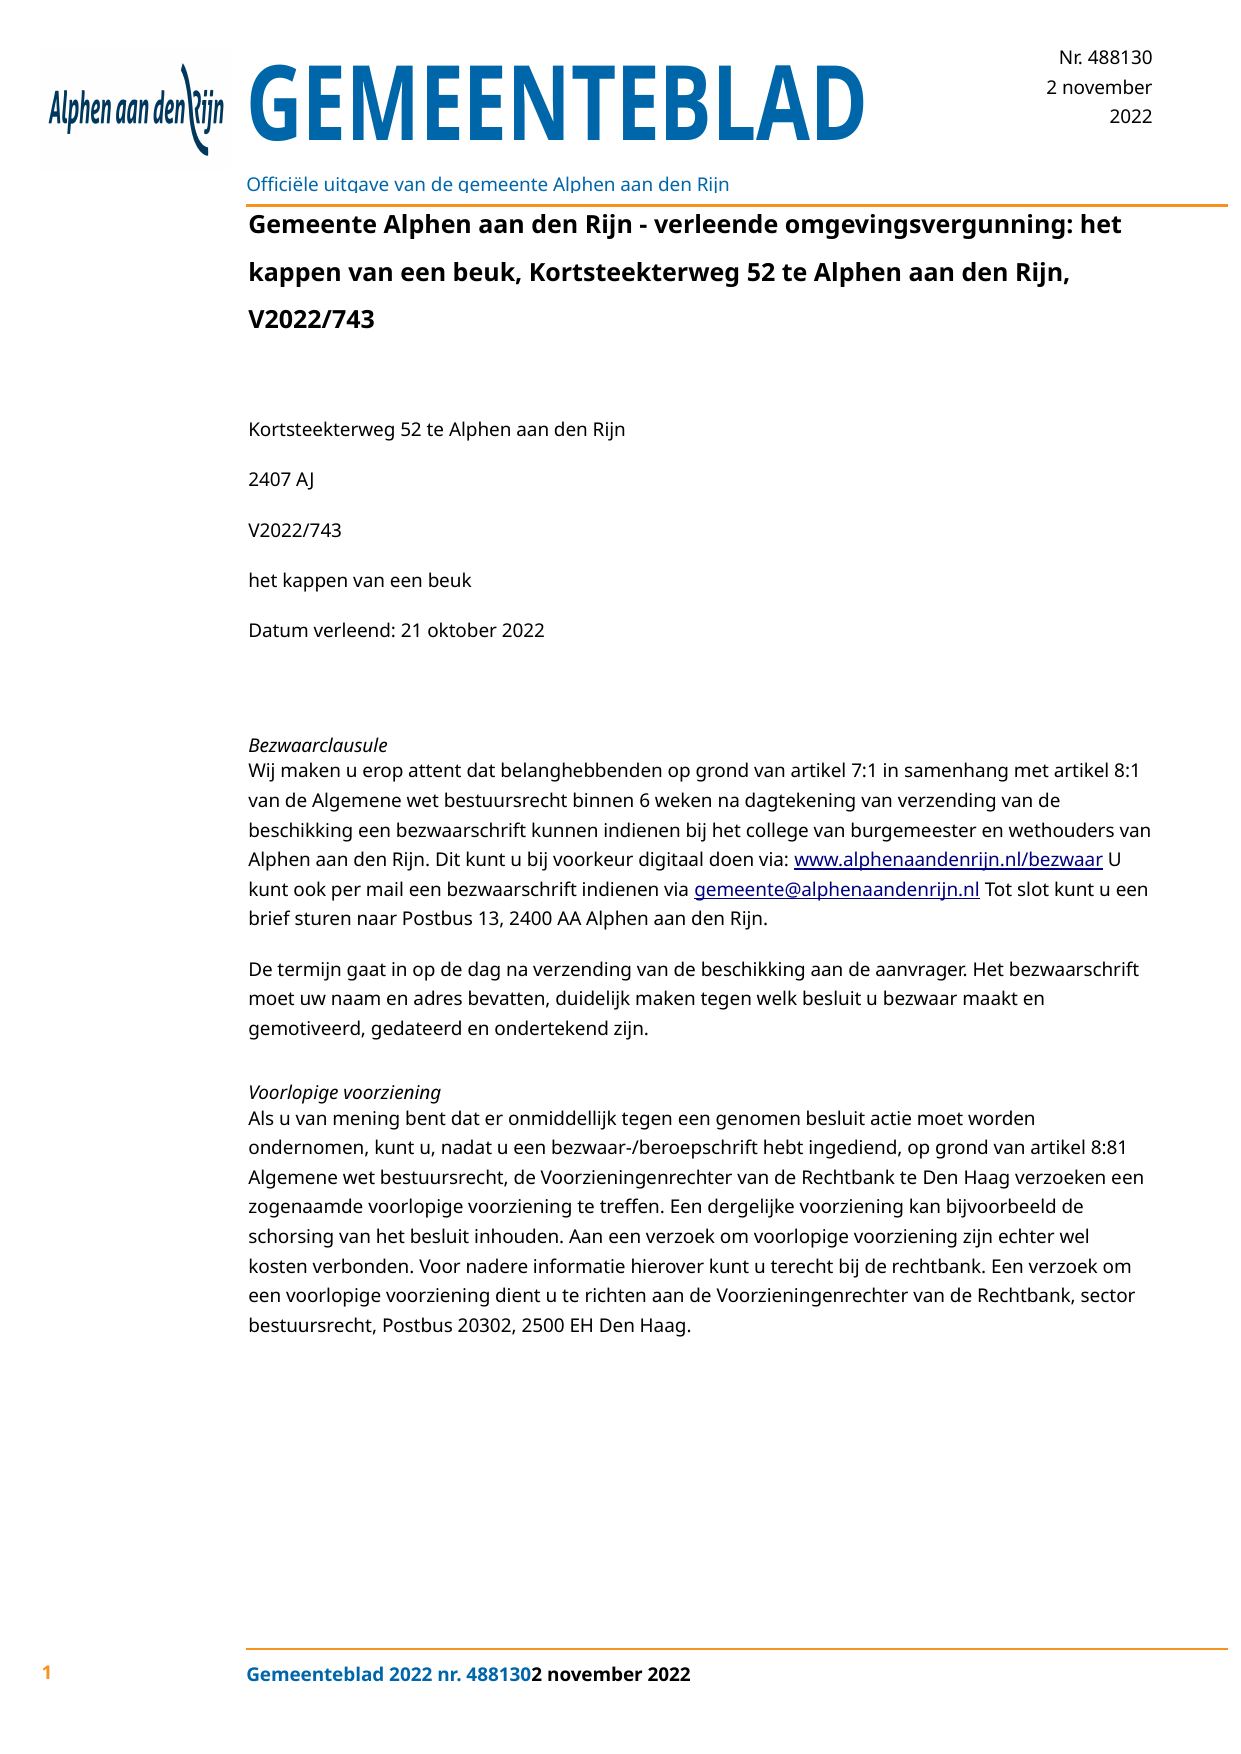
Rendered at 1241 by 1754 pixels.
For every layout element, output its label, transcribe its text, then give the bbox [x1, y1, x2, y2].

text De termijn gaat in op de dag na verzending van de beschikking aan de aanvrager. Het bezwaarschrift moet uw naam en adres bevatten, duidelijk maken tegen welk besluit u bezwaar maakt en gemotiveerd, gedateerd en ondertekend zijn. [248, 956, 1152, 1041]
text het kappen van een beuk [248, 567, 1152, 593]
text V2022/743 [248, 517, 1152, 542]
text Als u van mening bent dat er onmiddellijk tegen een genomen besluit actie moet worden ondernomen, kunt u, nadat u een bezwaar-/beroepschrift hebt ingediend, op grond van artikel 8:81 Algemene wet bestuursrecht, de Voorzieningenrechter van de Rechtbank te Den Haag verzoeken een zogenaamde voorlopige voorziening te treffen. Een dergelijke voorziening kan bijvoorbeeld de schorsing van het besluit inhouden. Aan een verzoek om voorlopige voorziening zijn echter wel kosten verbonden. Voor nadere informatie hierover kunt u terecht bij de rechtbank. Een verzoek om een voorlopige voorziening dient u te richten aan de Voorzieningenrechter van de Rechtbank, sector bestuursrecht, Postbus 20302, 2500 EH Den Haag. [248, 1105, 1152, 1338]
text 2407 AJ [248, 466, 1152, 492]
picture [41, 47, 231, 172]
text Voorlopige voorziening [248, 1079, 1152, 1105]
text Wij maken u erop attent dat belanghebbenden op grond van artikel 7:1 in samenhang met artikel 8:1 van de Algemene wet bestuursrecht binnen 6 weken na dagtekening van verzending van de beschikking een bezwaarschrift kunnen indienen bij het college van burgemeester en wethouders van Alphen aan den Rijn. Dit kunt u bij voorkeur digitaal doen via: www.alphenaandenrijn.nl/bezwaar U kunt ook per mail een bezwaarschrift indienen via gemeente@alphenaandenrijn.nl Tot slot kunt u een brief sturen naar Postbus 13, 2400 AA Alphen aan den Rijn. [248, 758, 1152, 931]
text Gemeente Alphen aan den Rijn - verleende omgevingsvergunning: het kappen van een beuk, Kortsteekterweg 52 te Alphen aan den Rijn, V2022/743 [248, 207, 1152, 336]
text Kortsteekterweg 52 te Alphen aan den Rijn [248, 416, 1152, 442]
text Datum verleend: 21 oktober 2022 [248, 618, 1152, 643]
text Bezwaarclausule [248, 732, 1152, 758]
